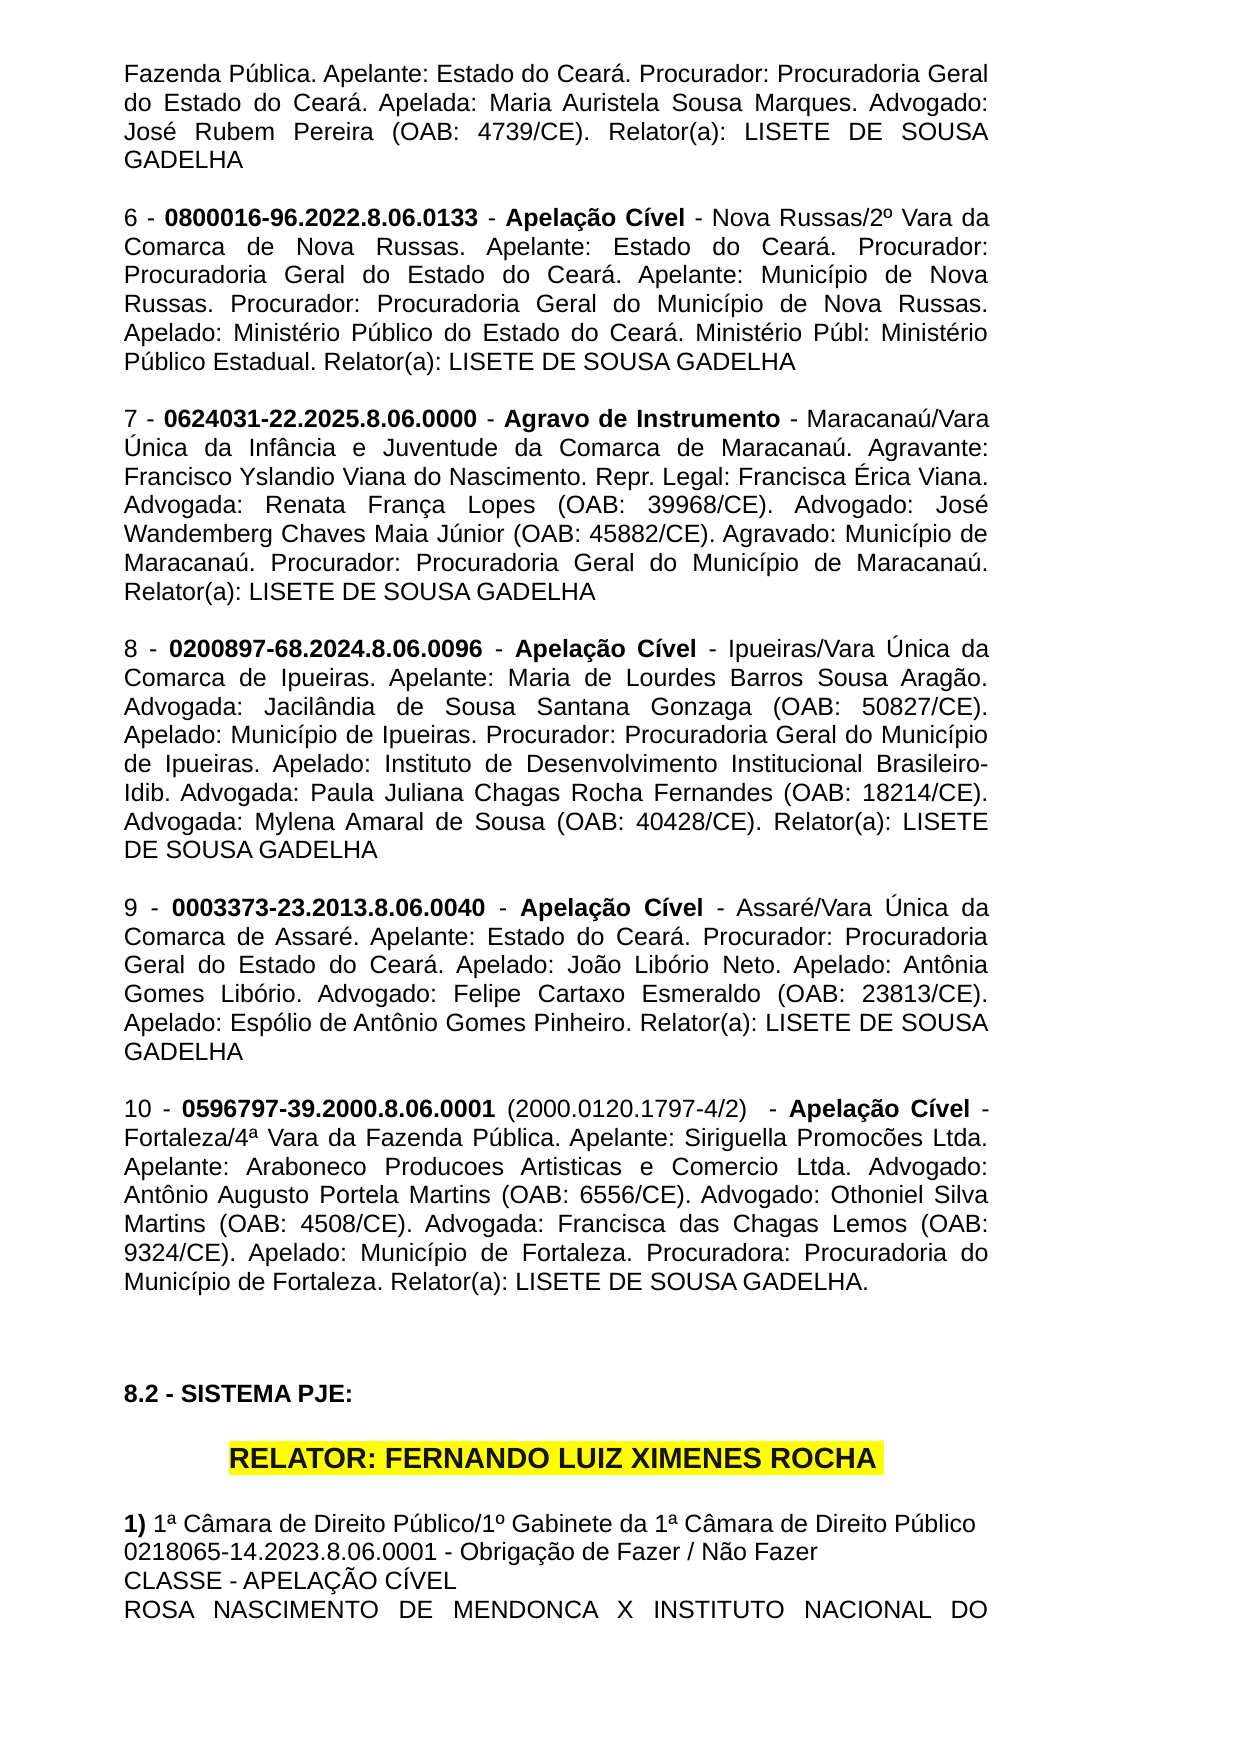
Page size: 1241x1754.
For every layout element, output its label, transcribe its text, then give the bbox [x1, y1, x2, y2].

text 8.2 - SISTEMA PJE: [124, 1379, 989, 1408]
text 7 - 0624031-22.2025.8.06.0000 - Agravo de Instrumento - Maracanaú/Vara Única da Infância e Juventude da Comarca de Maracanaú. Agravante: Francisco Yslandio Viana do Nascimento. Repr. Legal: Francisca Érica Viana. Advogada: Renata França Lopes (OAB: 39968/CE). Advogado: José Wandemberg Chaves Maia Júnior (OAB: 45882/CE). Agravado: Município de Maracanaú. Procurador: Procuradoria Geral do Município de Maracanaú. Relator(a): LISETE DE SOUSA GADELHA [124, 404, 990, 605]
text 1) 1ª Câmara de Direito Público/1º Gabinete da 1ª Câmara de Direito Público [124, 1508, 989, 1537]
text ROSA NASCIMENTO DE MENDONCA X INSTITUTO NACIONAL DO [124, 1595, 989, 1623]
text 9 - 0003373-23.2013.8.06.0040 - Apelação Cível - Assaré/Vara Única da Comarca de Assaré. Apelante: Estado do Ceará. Procurador: Procuradoria Geral do Estado do Ceará. Apelado: João Libório Neto. Apelado: Antônia Gomes Libório. Advogado: Felipe Cartaxo Esmeraldo (OAB: 23813/CE). Apelado: Espólio de Antônio Gomes Pinheiro. Relator(a): LISETE DE SOUSA GADELHA [124, 893, 990, 1065]
text RELATOR: FERNANDO LUIZ XIMENES ROCHA [124, 1441, 989, 1475]
text 10 - 0596797-39.2000.8.06.0001 (2000.0120.1797-4/2) - Apelação Cível - Fortaleza/4ª Vara da Fazenda Pública. Apelante: Siriguella Promocões Ltda. Apelante: Araboneco Producoes Artisticas e Comercio Ltda. Advogado: Antônio Augusto Portela Martins (OAB: 6556/CE). Advogado: Othoniel Silva Martins (OAB: 4508/CE). Advogada: Francisca das Chagas Lemos (OAB: 9324/CE). Apelado: Município de Fortaleza. Procuradora: Procuradoria do Município de Fortaleza. Relator(a): LISETE DE SOUSA GADELHA. [124, 1094, 990, 1295]
text 8 - 0200897-68.2024.8.06.0096 - Apelação Cível - Ipueiras/Vara Única da Comarca de Ipueiras. Apelante: Maria de Lourdes Barros Sousa Aragão. Advogada: Jacilândia de Sousa Santana Gonzaga (OAB: 50827/CE). Apelado: Município de Ipueiras. Procurador: Procuradoria Geral do Município de Ipueiras. Apelado: Instituto de Desenvolvimento Institucional Brasileiro- Idib. Advogada: Paula Juliana Chagas Rocha Fernandes (OAB: 18214/CE). Advogada: Mylena Amaral de Sousa (OAB: 40428/CE). Relator(a): LISETE DE SOUSA GADELHA [124, 634, 990, 864]
text Fazenda Pública. Apelante: Estado do Ceará. Procurador: Procuradoria Geral do Estado do Ceará. Apelada: Maria Auristela Sousa Marques. Advogado: José Rubem Pereira (OAB: 4739/CE). Relator(a): LISETE DE SOUSA GADELHA [124, 59, 990, 174]
text CLASSE - APELAÇÃO CÍVEL [124, 1566, 989, 1595]
text 6 - 0800016-96.2022.8.06.0133 - Apelação Cível - Nova Russas/2º Vara da Comarca de Nova Russas. Apelante: Estado do Ceará. Procurador: Procuradoria Geral do Estado do Ceará. Apelante: Município de Nova Russas. Procurador: Procuradoria Geral do Município de Nova Russas. Apelado: Ministério Público do Estado do Ceará. Ministério Públ: Ministério Público Estadual. Relator(a): LISETE DE SOUSA GADELHA [124, 203, 990, 375]
text 0218065-14.2023.8.06.0001 - Obrigação de Fazer / Não Fazer [124, 1537, 989, 1566]
